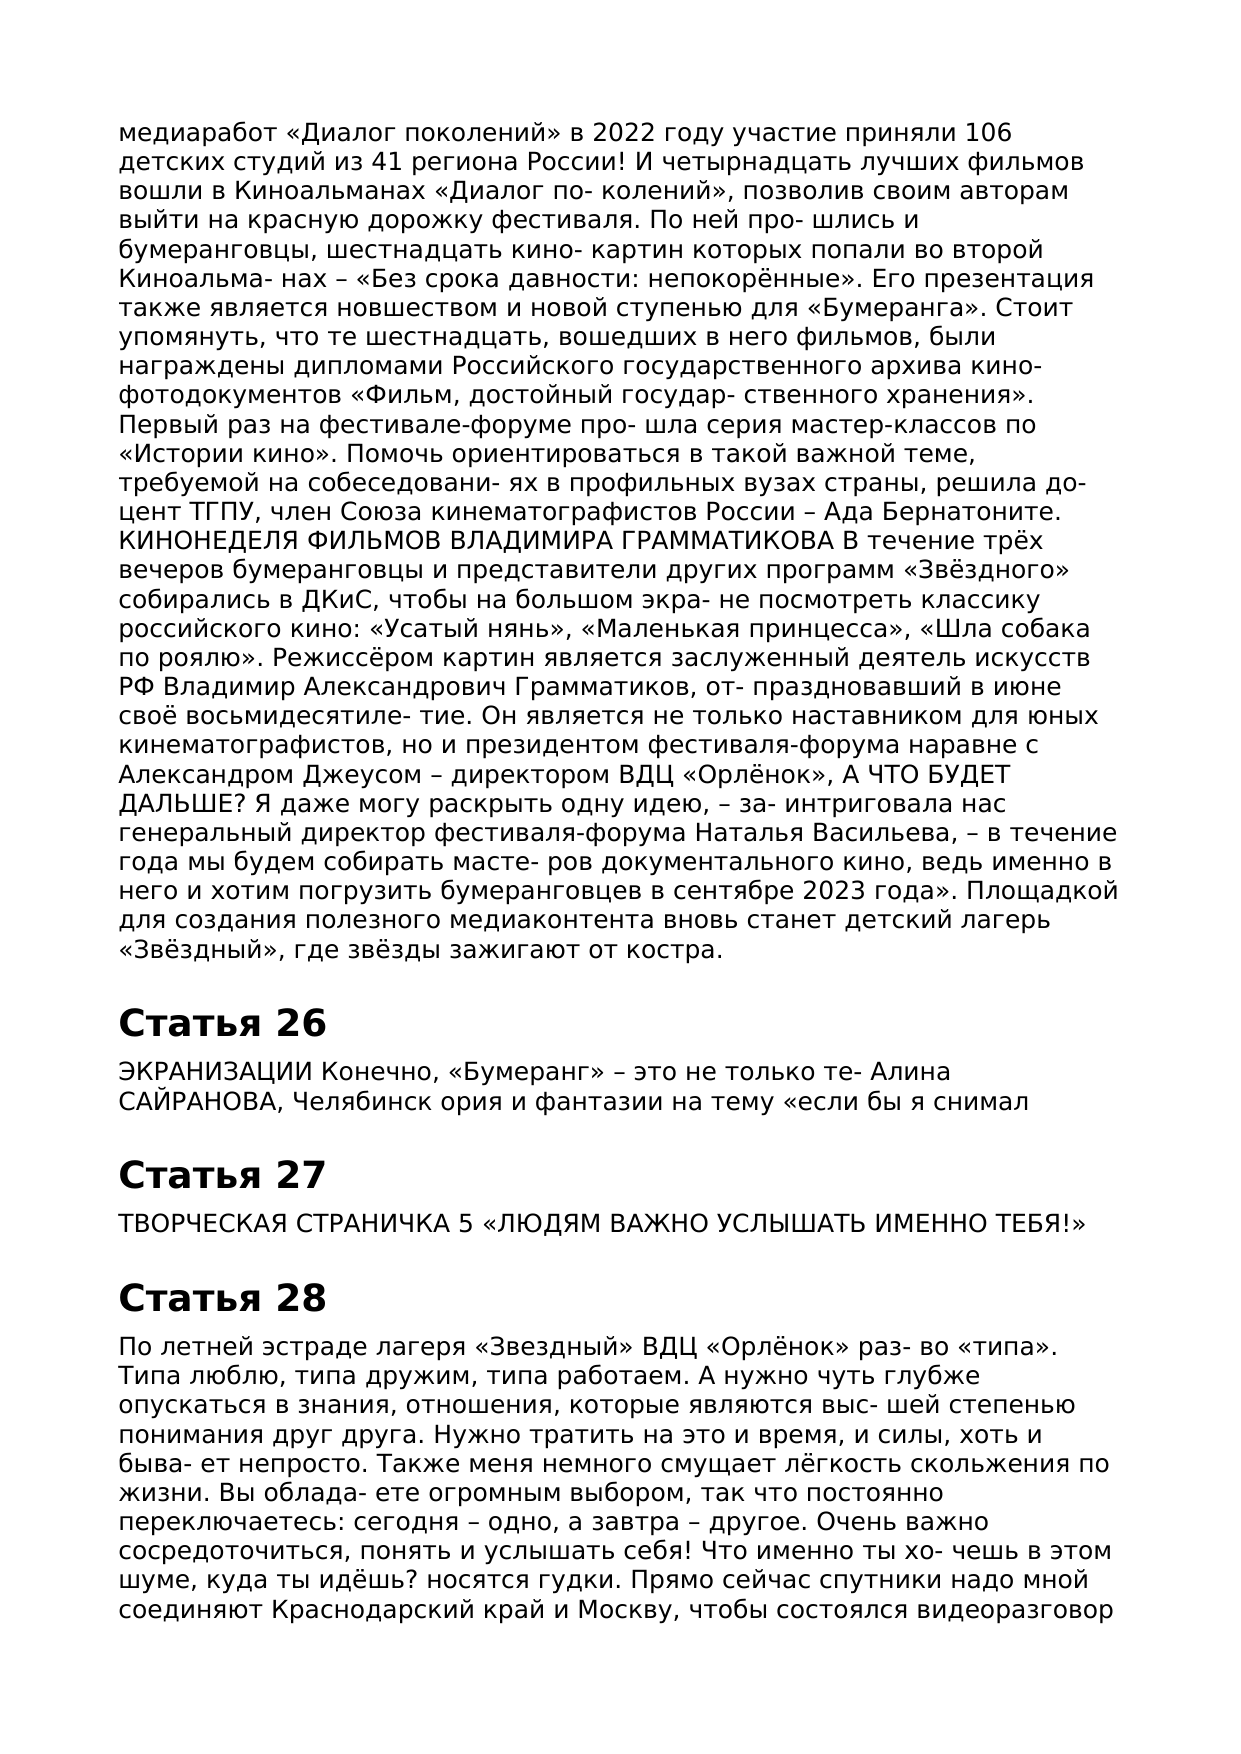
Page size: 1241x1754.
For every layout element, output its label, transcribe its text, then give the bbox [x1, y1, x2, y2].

text По летней эстраде лагеря «Звездный» ВДЦ «Орлёнок» раз- во «типа». Типа люблю, типа дружим, типа работаем. А нужно чуть глубже опускаться в знания, отношения, которые являются выс- шей степенью понимания друг друга. Нужно тратить на это и время, и силы, хоть и быва- ет непросто. Также меня немного смущает лёгкость скольжения по жизни. Вы облада- ете огромным выбором, так что постоянно переключаетесь: сегодня – одно, а завтра – другое. Очень важно сосредоточиться, понять и услышать себя! Что именно ты хо- чешь в этом шуме, куда ты идёшь? носятся гудки. Прямо сейчас спутники надо мной соединяют Краснодарский край и Москву, чтобы состоялся видеоразговор [118, 1332, 1122, 1624]
text ЭКРАНИЗАЦИИ Конечно, «Бумеранг» – это не только те- Алина САЙРАНОВА, Челябинск ория и фантазии на тему «если бы я снимал [118, 1058, 1122, 1116]
subtitle Статья 28 [118, 1276, 1122, 1320]
text ТВОРЧЕСКАЯ СТРАНИЧКА 5 «ЛЮДЯМ ВАЖНО УСЛЫШАТЬ ИМЕННО ТЕБЯ!» [118, 1209, 1122, 1239]
text медиаработ «Диалог поколений» в 2022 году участие приняли 106 детских студий из 41 региона России! И четырнадцать лучших фильмов вошли в Киноальманах «Диалог по- колений», позволив своим авторам выйти на красную дорожку фестиваля. По ней про- шлись и бумеранговцы, шестнадцать кино- картин которых попали во второй Киноальма- нах – «Без срока давности: непокорённые». Его презентация также является новшеством и новой ступенью для «Бумеранга». Стоит упомянуть, что те шестнадцать, вошедших в него фильмов, были награждены дипломами Российского государственного архива кино- фотодокументов «Фильм, достойный государ- ственного хранения». Первый раз на фестивале-форуме про- шла серия мастер-классов по «Истории кино». Помочь ориентироваться в такой важной теме, требуемой на собеседовани- ях в профильных вузах страны, решила до- цент ТГПУ, член Союза кинематографистов России – Ада Бернатоните. КИНОНЕДЕЛЯ ФИЛЬМОВ ВЛАДИМИРА ГРАММАТИКОВА В течение трёх вечеров бумеранговцы и представители других программ «Звёздного» собирались в ДКиС, чтобы на большом экра- не посмотреть классику российского кино: «Усатый нянь», «Маленькая принцесса», «Шла собака по роялю». Режиссёром картин является заслуженный деятель искусств РФ Владимир Александрович Грамматиков, от- праздновавший в июне своё восьмидесятиле- тие. Он является не только наставником для юных кинематографистов, но и президентом фестиваля-форума наравне с Александром Джеусом – директором ВДЦ «Орлёнок», А ЧТО БУДЕТ ДАЛЬШЕ? Я даже могу раскрыть одну идею, – за- интриговала нас генеральный директор фестиваля-форума Наталья Васильева, – в течение года мы будем собирать масте- ров документального кино, ведь именно в него и хотим погрузить бумеранговцев в сентябре 2023 года». Площадкой для создания полезного медиаконтента вновь станет детский лагерь «Звёздный», где звёзды зажигают от костра. [118, 118, 1122, 964]
subtitle Статья 27 [118, 1153, 1122, 1197]
subtitle Статья 26 [118, 1001, 1122, 1045]
